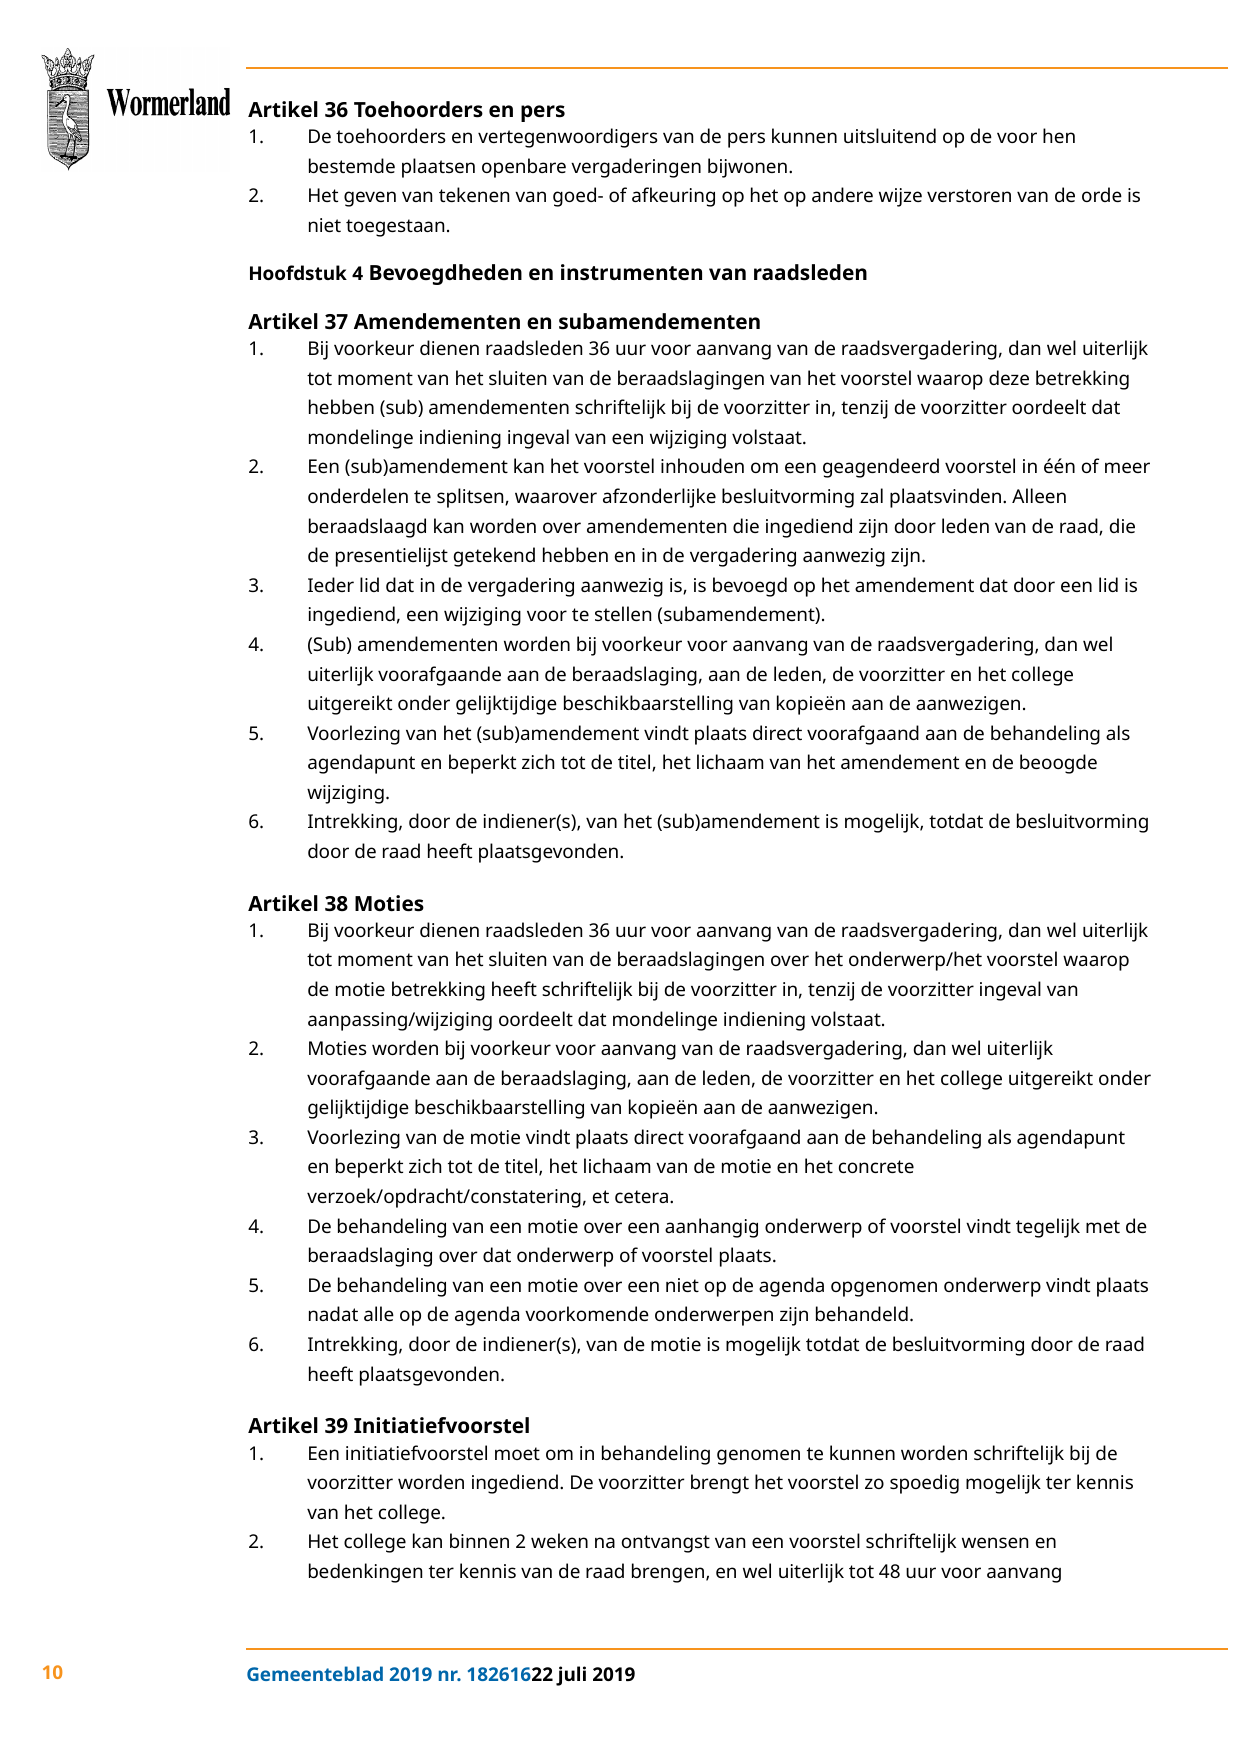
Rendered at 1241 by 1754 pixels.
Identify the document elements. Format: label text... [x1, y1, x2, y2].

list Bij voorkeur dienen raadsleden 36 uur voor aanvang van de raadsvergadering, dan wel uiterlijk tot moment van het sluiten van de beraadslagingen van het voorstel waarop deze betrekking hebben (sub) amendementen schriftelijk bij de voorzitter in, tenzij de voorzitter oordeelt dat mondelinge indiening ingeval van een wijziging volstaat. [248, 335, 1152, 450]
text Hoofdstuk 4 Bevoegdheden en instrumenten van raadsleden [248, 258, 1152, 286]
text Artikel 38 Moties [248, 889, 1152, 917]
list De toehoorders en vertegenwoordigers van de pers kunnen uitsluitend op de voor hen bestemde plaatsen openbare vergaderingen bijwonen. [248, 123, 1152, 178]
list Voorlezing van de motie vindt plaats direct voorafgaand aan de behandeling als agendapunt en beperkt zich tot de titel, het lichaam van de motie en het concrete verzoek/opdracht/constatering, et cetera. [248, 1124, 1152, 1209]
list Bij voorkeur dienen raadsleden 36 uur voor aanvang van de raadsvergadering, dan wel uiterlijk tot moment van het sluiten van de beraadslagingen over het onderwerp/het voorstel waarop de motie betrekking heeft schriftelijk bij de voorzitter in, tenzij de voorzitter ingeval van aanpassing/wijziging oordeelt dat mondelinge indiening volstaat. [248, 917, 1152, 1032]
text Artikel 36 Toehoorders en pers [248, 95, 1152, 123]
list Intrekking, door de indiener(s), van de motie is mogelijk totdat de besluitvorming door de raad heeft plaatsgevonden. [248, 1331, 1152, 1387]
picture [41, 47, 231, 172]
list De behandeling van een motie over een niet op de agenda opgenomen onderwerp vindt plaats nadat alle op de agenda voorkomende onderwerpen zijn behandeld. [248, 1272, 1152, 1327]
list Het geven van tekenen van goed- of afkeuring op het op andere wijze verstoren van de orde is niet toegestaan. [248, 182, 1152, 238]
text Artikel 39 Initiatiefvoorstel [248, 1411, 1152, 1440]
list Een initiatiefvoorstel moet om in behandeling genomen te kunnen worden schriftelijk bij de voorzitter worden ingediend. De voorzitter brengt het voorstel zo spoedig mogelijk ter kennis van het college. [248, 1440, 1152, 1524]
text Artikel 37 Amendementen en subamendementen [248, 307, 1152, 335]
list Intrekking, door de indiener(s), van het (sub)amendement is mogelijk, totdat de besluitvorming door de raad heeft plaatsgevonden. [248, 809, 1152, 864]
list Voorlezing van het (sub)amendement vindt plaats direct voorafgaand aan de behandeling als agendapunt en beperkt zich tot de titel, het lichaam van het amendement en de beoogde wijziging. [248, 720, 1152, 805]
list Ieder lid dat in de vergadering aanwezig is, is bevoegd op het amendement dat door een lid is ingediend, een wijziging voor te stellen (subamendement). [248, 572, 1152, 627]
list Moties worden bij voorkeur voor aanvang van de raadsvergadering, dan wel uiterlijk voorafgaande aan de beraadslaging, aan de leden, de voorzitter en het college uitgereikt onder gelijktijdige beschikbaarstelling van kopieën aan de aanwezigen. [248, 1035, 1152, 1120]
list De behandeling van een motie over een aanhangig onderwerp of voorstel vindt tegelijk met de beraadslaging over dat onderwerp of voorstel plaats. [248, 1213, 1152, 1268]
list Het college kan binnen 2 weken na ontvangst van een voorstel schriftelijk wensen en bedenkingen ter kennis van de raad brengen, en wel uiterlijk tot 48 uur voor aanvang [248, 1528, 1152, 1584]
list (Sub) amendementen worden bij voorkeur voor aanvang van de raadsvergadering, dan wel uiterlijk voorafgaande aan de beraadslaging, aan de leden, de voorzitter en het college uitgereikt onder gelijktijdige beschikbaarstelling van kopieën aan de aanwezigen. [248, 631, 1152, 716]
list Een (sub)amendement kan het voorstel inhouden om een geagendeerd voorstel in één of meer onderdelen te splitsen, waarover afzonderlijke besluitvorming zal plaatsvinden. Alleen beraadslaagd kan worden over amendementen die ingediend zijn door leden van de raad, die de presentielijst getekend hebben en in de vergadering aanwezig zijn. [248, 454, 1152, 568]
